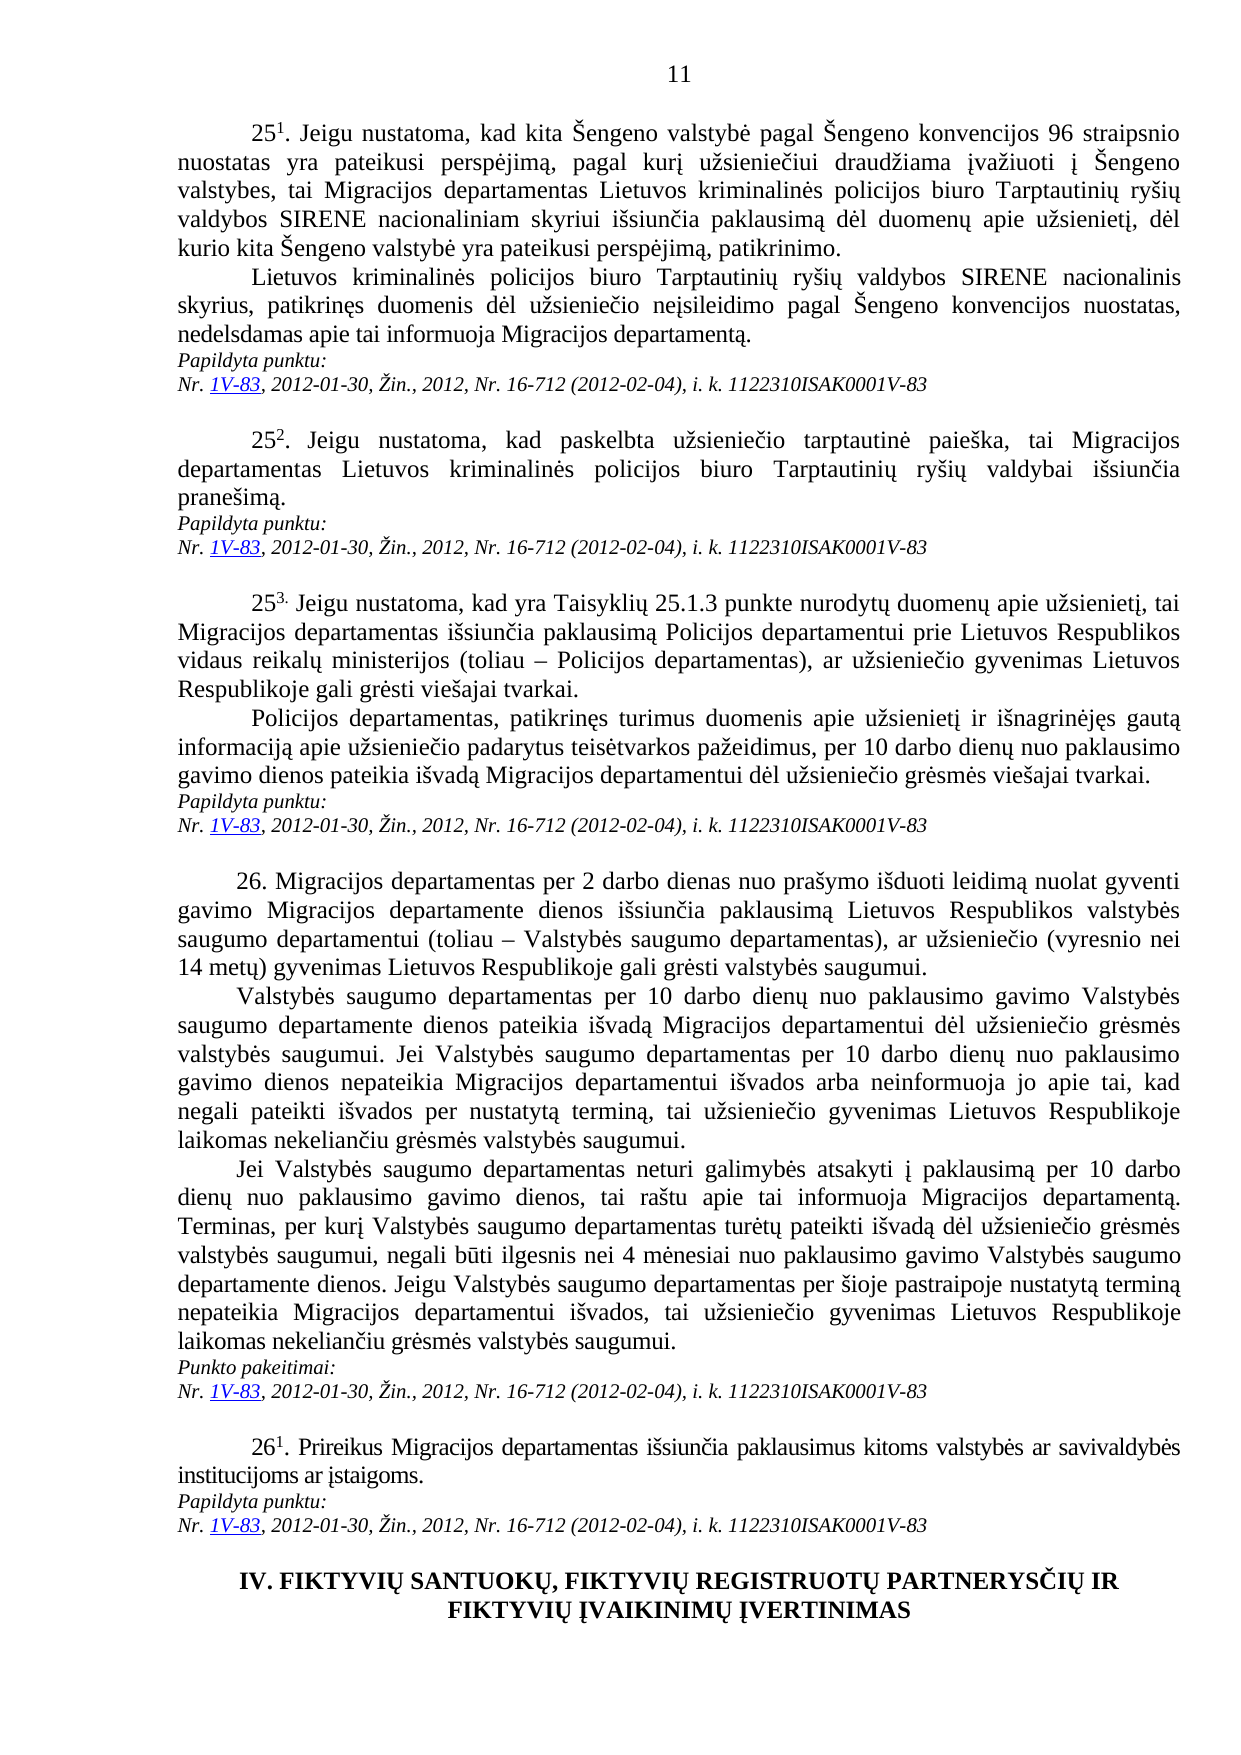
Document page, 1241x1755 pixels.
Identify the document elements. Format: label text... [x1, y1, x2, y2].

text Punkto pakeitimai: [177, 1355, 1181, 1379]
text Lietuvos kriminalinės policijos biuro Tarptautinių ryšių valdybos SIRENE nacionalinis skyrius, patikrinęs duomenis dėl užsieniečio neįsileidimo pagal Šengeno konvencijos nuostatas, nedelsdamas apie tai informuoja Migracijos departamentą. [177, 262, 1181, 348]
text Nr. 1V-83, 2012-01-30, Žin., 2012, Nr. 16-712 (2012-02-04), i. k. 1122310ISAK0001V-83 [177, 372, 1181, 396]
text IV. FIKTYVIŲ SANTUOKŲ, FIKTYVIŲ REGISTRUOTŲ PARTNERYSČIŲ IR FIKTYVIŲ ĮVAIKINIMŲ ĮVERTINIMAS [177, 1566, 1181, 1624]
text Papildyta punktu: [177, 1489, 1181, 1513]
text Jei Valstybės saugumo departamentas neturi galimybės atsakyti į paklausimą per 10 darbo dienų nuo paklausimo gavimo dienos, tai raštu apie tai informuoja Migracijos departamentą. Terminas, per kurį Valstybės saugumo departamentas turėtų pateikti išvadą dėl užsieniečio grėsmės valstybės saugumui, negali būti ilgesnis nei 4 mėnesiai nuo paklausimo gavimo Valstybės saugumo departamente dienos. Jeigu Valstybės saugumo departamentas per šioje pastraipoje nustatytą terminą nepateikia Migracijos departamentui išvados, tai užsieniečio gyvenimas Lietuvos Respublikoje laikomas nekeliančiu grėsmės valstybės saugumui. [177, 1154, 1181, 1355]
text Nr. 1V-83, 2012-01-30, Žin., 2012, Nr. 16-712 (2012-02-04), i. k. 1122310ISAK0001V-83 [177, 535, 1181, 559]
text Policijos departamentas, patikrinęs turimus duomenis apie užsienietį ir išnagrinėjęs gautą informaciją apie užsieniečio padarytus teisėtvarkos pažeidimus, per 10 darbo dienų nuo paklausimo gavimo dienos pateikia išvadą Migracijos departamentui dėl užsieniečio grėsmės viešajai tvarkai. [177, 703, 1181, 789]
text 251. Jeigu nustatoma, kad kita Šengeno valstybė pagal Šengeno konvencijos 96 straipsnio nuostatas yra pateikusi perspėjimą, pagal kurį užsieniečiui draudžiama įvažiuoti į Šengeno valstybes, tai Migracijos departamentas Lietuvos kriminalinės policijos biuro Tarptautinių ryšių valdybos SIRENE nacionaliniam skyriui išsiunčia paklausimą dėl duomenų apie užsienietį, dėl kurio kita Šengeno valstybė yra pateikusi perspėjimą, patikrinimo. [177, 118, 1181, 262]
text 252. Jeigu nustatoma, kad paskelbta užsieniečio tarptautinė paieška, tai Migracijos departamentas Lietuvos kriminalinės policijos biuro Tarptautinių ryšių valdybai išsiunčia pranešimą. [177, 425, 1181, 511]
text Papildyta punktu: [177, 789, 1181, 813]
text 26. Migracijos departamentas per 2 darbo dienas nuo prašymo išduoti leidimą nuolat gyventi gavimo Migracijos departamente dienos išsiunčia paklausimą Lietuvos Respublikos valstybės saugumo departamentui (toliau – Valstybės saugumo departamentas), ar užsieniečio (vyresnio nei 14 metų) gyvenimas Lietuvos Respublikoje gali grėsti valstybės saugumui. [177, 866, 1181, 981]
text Papildyta punktu: [177, 348, 1181, 372]
text Valstybės saugumo departamentas per 10 darbo dienų nuo paklausimo gavimo Valstybės saugumo departamente dienos pateikia išvadą Migracijos departamentui dėl užsieniečio grėsmės valstybės saugumui. Jei Valstybės saugumo departamentas per 10 darbo dienų nuo paklausimo gavimo dienos nepateikia Migracijos departamentui išvados arba neinformuoja jo apie tai, kad negali pateikti išvados per nustatytą terminą, tai užsieniečio gyvenimas Lietuvos Respublikoje laikomas nekeliančiu grėsmės valstybės saugumui. [177, 981, 1181, 1154]
text Nr. 1V-83, 2012-01-30, Žin., 2012, Nr. 16-712 (2012-02-04), i. k. 1122310ISAK0001V-83 [177, 1379, 1181, 1403]
text 253. Jeigu nustatoma, kad yra Taisyklių 25.1.3 punkte nurodytų duomenų apie užsienietį, tai Migracijos departamentas išsiunčia paklausimą Policijos departamentui prie Lietuvos Respublikos vidaus reikalų ministerijos (toliau – Policijos departamentas), ar užsieniečio gyvenimas Lietuvos Respublikoje gali grėsti viešajai tvarkai. [177, 588, 1181, 703]
text Nr. 1V-83, 2012-01-30, Žin., 2012, Nr. 16-712 (2012-02-04), i. k. 1122310ISAK0001V-83 [177, 1513, 1181, 1537]
text Nr. 1V-83, 2012-01-30, Žin., 2012, Nr. 16-712 (2012-02-04), i. k. 1122310ISAK0001V-83 [177, 813, 1181, 837]
text Papildyta punktu: [177, 511, 1181, 535]
text 261. Prireikus Migracijos departamentas išsiunčia paklausimus kitoms valstybės ar savivaldybės institucijoms ar įstaigoms. [177, 1432, 1181, 1489]
